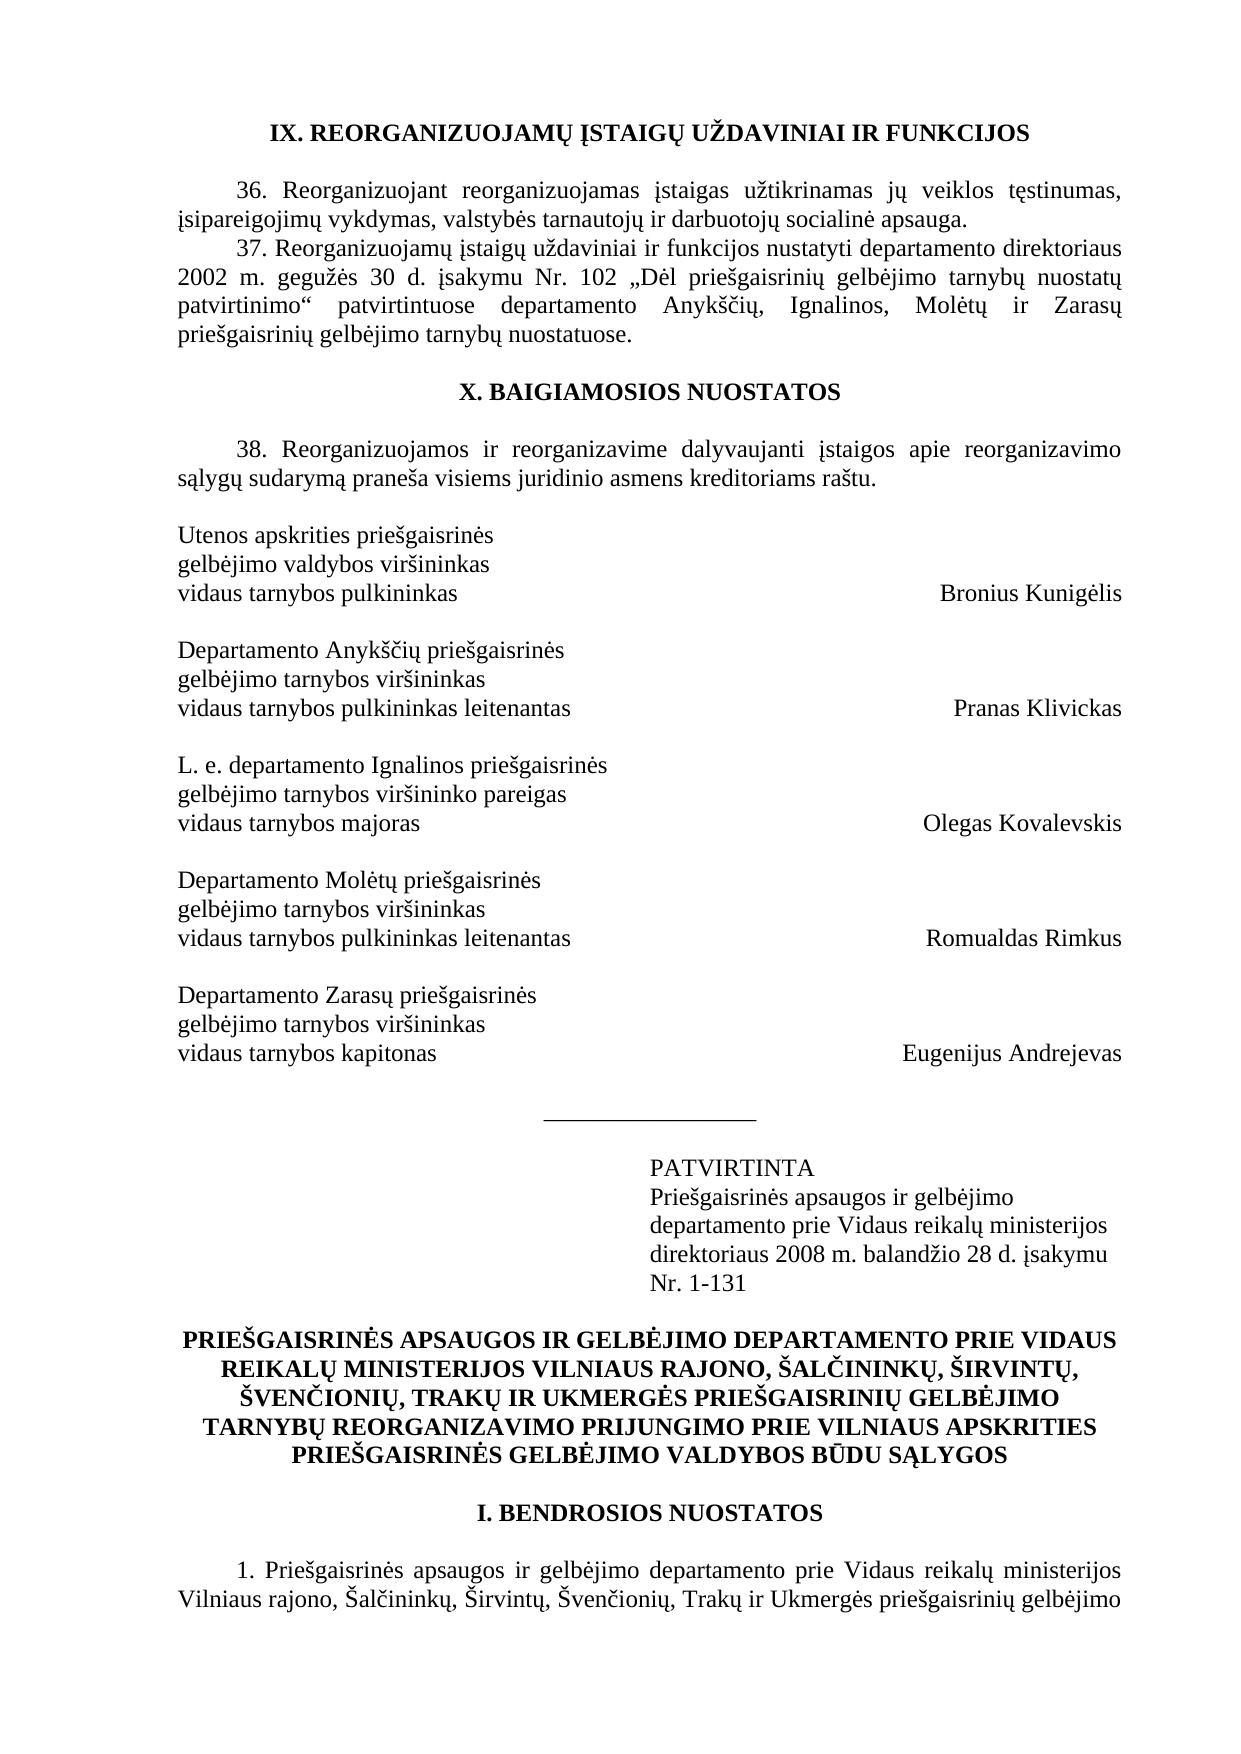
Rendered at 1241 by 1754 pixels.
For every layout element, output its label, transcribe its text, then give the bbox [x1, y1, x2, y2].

text vidaus tarnybos pulkininkas Bronius Kunigėlis [177, 578, 1122, 607]
text vidaus tarnybos pulkininkas leitenantas Pranas Klivickas [177, 693, 1122, 722]
text _________________ [177, 1096, 1122, 1124]
text PATVIRTINTA [649, 1153, 1122, 1182]
text 1. Priešgaisrinės apsaugos ir gelbėjimo departamento prie Vidaus reikalų ministerijos Vilniaus rajono, Šalčininkų, Širvintų, Švenčionių, Trakų ir Ukmergės priešgaisrinių gelbėjimo [177, 1556, 1122, 1613]
text PRIEŠGAISRINĖS APSAUGOS IR GELBĖJIMO DEPARTAMENTO PRIE VIDAUS REIKALŲ MINISTERIJOS VILNIAUS RAJONO, ŠALČININKŲ, ŠIRVINTŲ, ŠVENČIONIŲ, TRAKŲ IR UKMERGĖS PRIEŠGAISRINIŲ GELBĖJIMO TARNYBŲ REORGANIZAVIMO PRIJUNGIMO PRIE VILNIAUS APSKRITIES PRIEŠGAISRINĖS GELBĖJIMO VALDYBOS BŪDU SĄLYGOS [177, 1326, 1122, 1469]
text Utenos apskrities priešgaisrinės [177, 521, 1122, 549]
text gelbėjimo tarnybos viršininkas [177, 664, 1122, 693]
text 37. Reorganizuojamų įstaigų uždaviniai ir funkcijos nustatyti departamento direktoriaus 2002 m. gegužės 30 d. įsakymu Nr. 102 „Dėl priešgaisrinių gelbėjimo tarnybų nuostatų patvirtinimo“ patvirtintuose departamento Anykščių, Ignalinos, Molėtų ir Zarasų priešgaisrinių gelbėjimo tarnybų nuostatuose. [177, 233, 1122, 348]
text Departamento Molėtų priešgaisrinės [177, 866, 1122, 894]
text L. e. departamento Ignalinos priešgaisrinės [177, 751, 1122, 779]
text gelbėjimo valdybos viršininkas [177, 549, 1122, 578]
text gelbėjimo tarnybos viršininkas [177, 1009, 1122, 1038]
text Departamento Anykščių priešgaisrinės [177, 636, 1122, 664]
text vidaus tarnybos pulkininkas leitenantas Romualdas Rimkus [177, 923, 1122, 952]
text gelbėjimo tarnybos viršininko pareigas [177, 779, 1122, 808]
text vidaus tarnybos majoras Olegas Kovalevskis [177, 808, 1122, 837]
text 38. Reorganizuojamos ir reorganizavime dalyvaujanti įstaigos apie reorganizavimo sąlygų sudarymą praneša visiems juridinio asmens kreditoriams raštu. [177, 434, 1122, 492]
text gelbėjimo tarnybos viršininkas [177, 894, 1122, 923]
text I. BENDROSIOS NUOSTATOS [177, 1498, 1122, 1527]
text Priešgaisrinės apsaugos ir gelbėjimo departamento prie Vidaus reikalų ministerijos direktoriaus 2008 m. balandžio 28 d. įsakymu Nr. 1-131 [649, 1182, 1122, 1297]
text 36. Reorganizuojant reorganizuojamas įstaigas užtikrinamas jų veiklos tęstinumas, įsipareigojimų vykdymas, valstybės tarnautojų ir darbuotojų socialinė apsauga. [177, 176, 1122, 233]
text X. BAIGIAMOSIOS NUOSTATOS [177, 377, 1122, 406]
text vidaus tarnybos kapitonas Eugenijus Andrejevas [177, 1038, 1122, 1067]
text IX. REORGANIZUOJAMŲ ĮSTAIGŲ UŽDAVINIAI IR FUNKCIJOS [177, 118, 1122, 147]
text Departamento Zarasų priešgaisrinės [177, 981, 1122, 1009]
